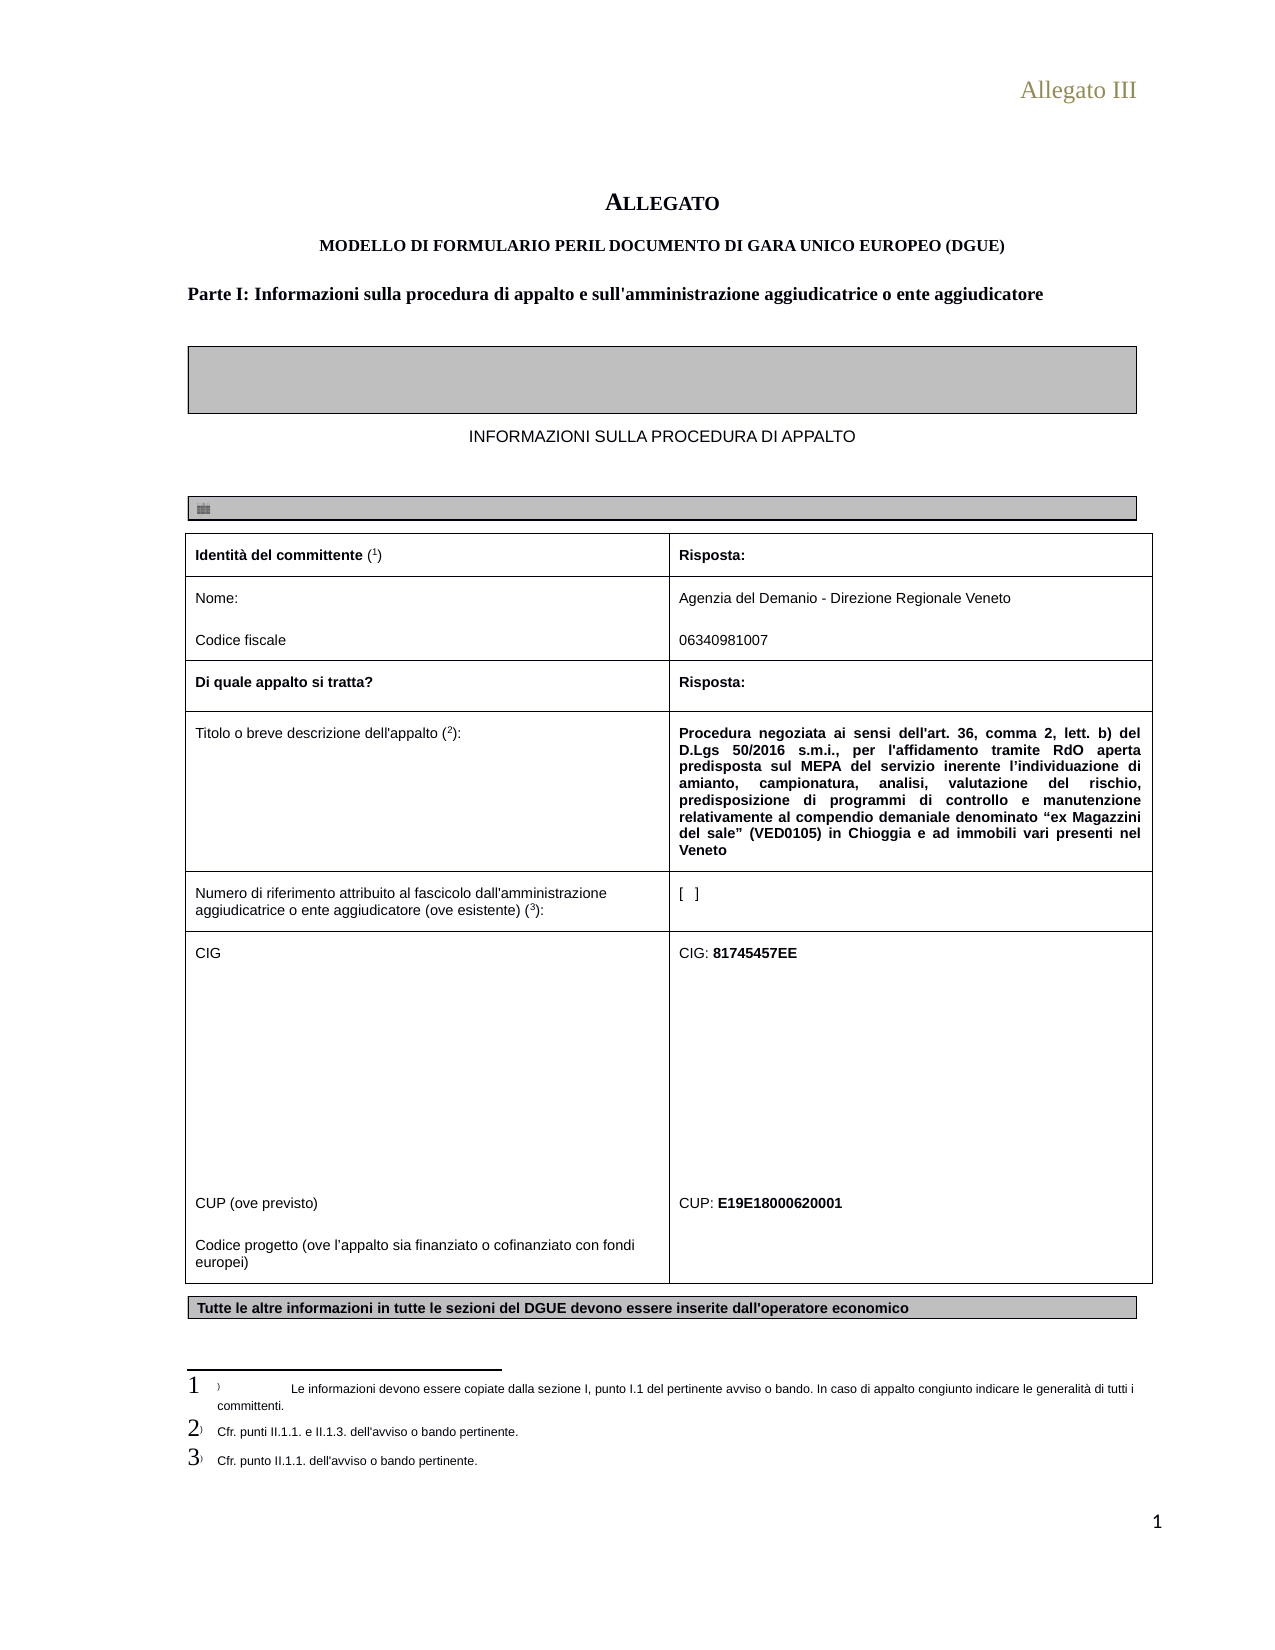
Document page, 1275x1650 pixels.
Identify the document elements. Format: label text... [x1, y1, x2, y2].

title Informazioni sulla procedura di appalto [187, 427, 1137, 446]
table_cell Di quale appalto si tratta? [186, 661, 669, 711]
table_cell [ ] [670, 872, 1152, 931]
text Le informazioni richieste dalla parte I saranno acquisite automaticamente a condizione che per generare e compilare il DGUE sia utilizzato il servizio DGUE in formato elettronico. In caso contrario tali informazioni devono essere inserite dall'operatore economico. [189, 497, 1136, 519]
text Tutte le altre informazioni in tutte le sezioni del DGUE devono essere inserite dall'operatore economico [189, 1297, 1136, 1318]
table_cell Agenzia del Demanio - Direzione Regionale Veneto 06340981007 [670, 577, 1152, 660]
title Parte I: Informazioni sulla procedura di appalto e sull'amministrazione aggiudicatrice o ente aggiudicatore [187, 283, 1137, 305]
text Modello di formulario peril documento di gara unico europeo (DGUE) [187, 235, 1137, 254]
subtitle Allegato [187, 187, 1137, 216]
table_header Risposta: [670, 534, 1152, 576]
table_cell Risposta: [670, 661, 1152, 711]
table_cell Numero di riferimento attribuito al fascicolo dall'amministrazione aggiudicatrice o ente aggiudicatore (ove esistente) (): [186, 872, 669, 931]
table_cell CIG: 81745457EE CUP: E19E18000620001 [670, 932, 1152, 1283]
table_cell CIG CUP (ove previsto) Codice progetto (ove l’appalto sia finanziato o cofinanziato con fondi europei) [186, 932, 669, 1283]
table_header Identità del committente () [186, 534, 669, 576]
table_cell Nome: Codice fiscale [186, 577, 669, 660]
table_cell Titolo o breve descrizione dell'appalto (): [186, 712, 669, 871]
table_cell Procedura negoziata ai sensi dell'art. 36, comma 2, lett. b) del D.Lgs 50/2016 s.m.i., per l'affidamento tramite RdO aperta predisposta sul MEPA del servizio inerente l’individuazione di amianto, campionatura, analisi, valutazione del rischio, predisposizione di programmi di controllo e manutenzione relativamente al compendio demaniale denominato “ex Magazzini del sale” (VED0105) in Chioggia e ad immobili vari presenti nel Veneto [670, 712, 1152, 871]
